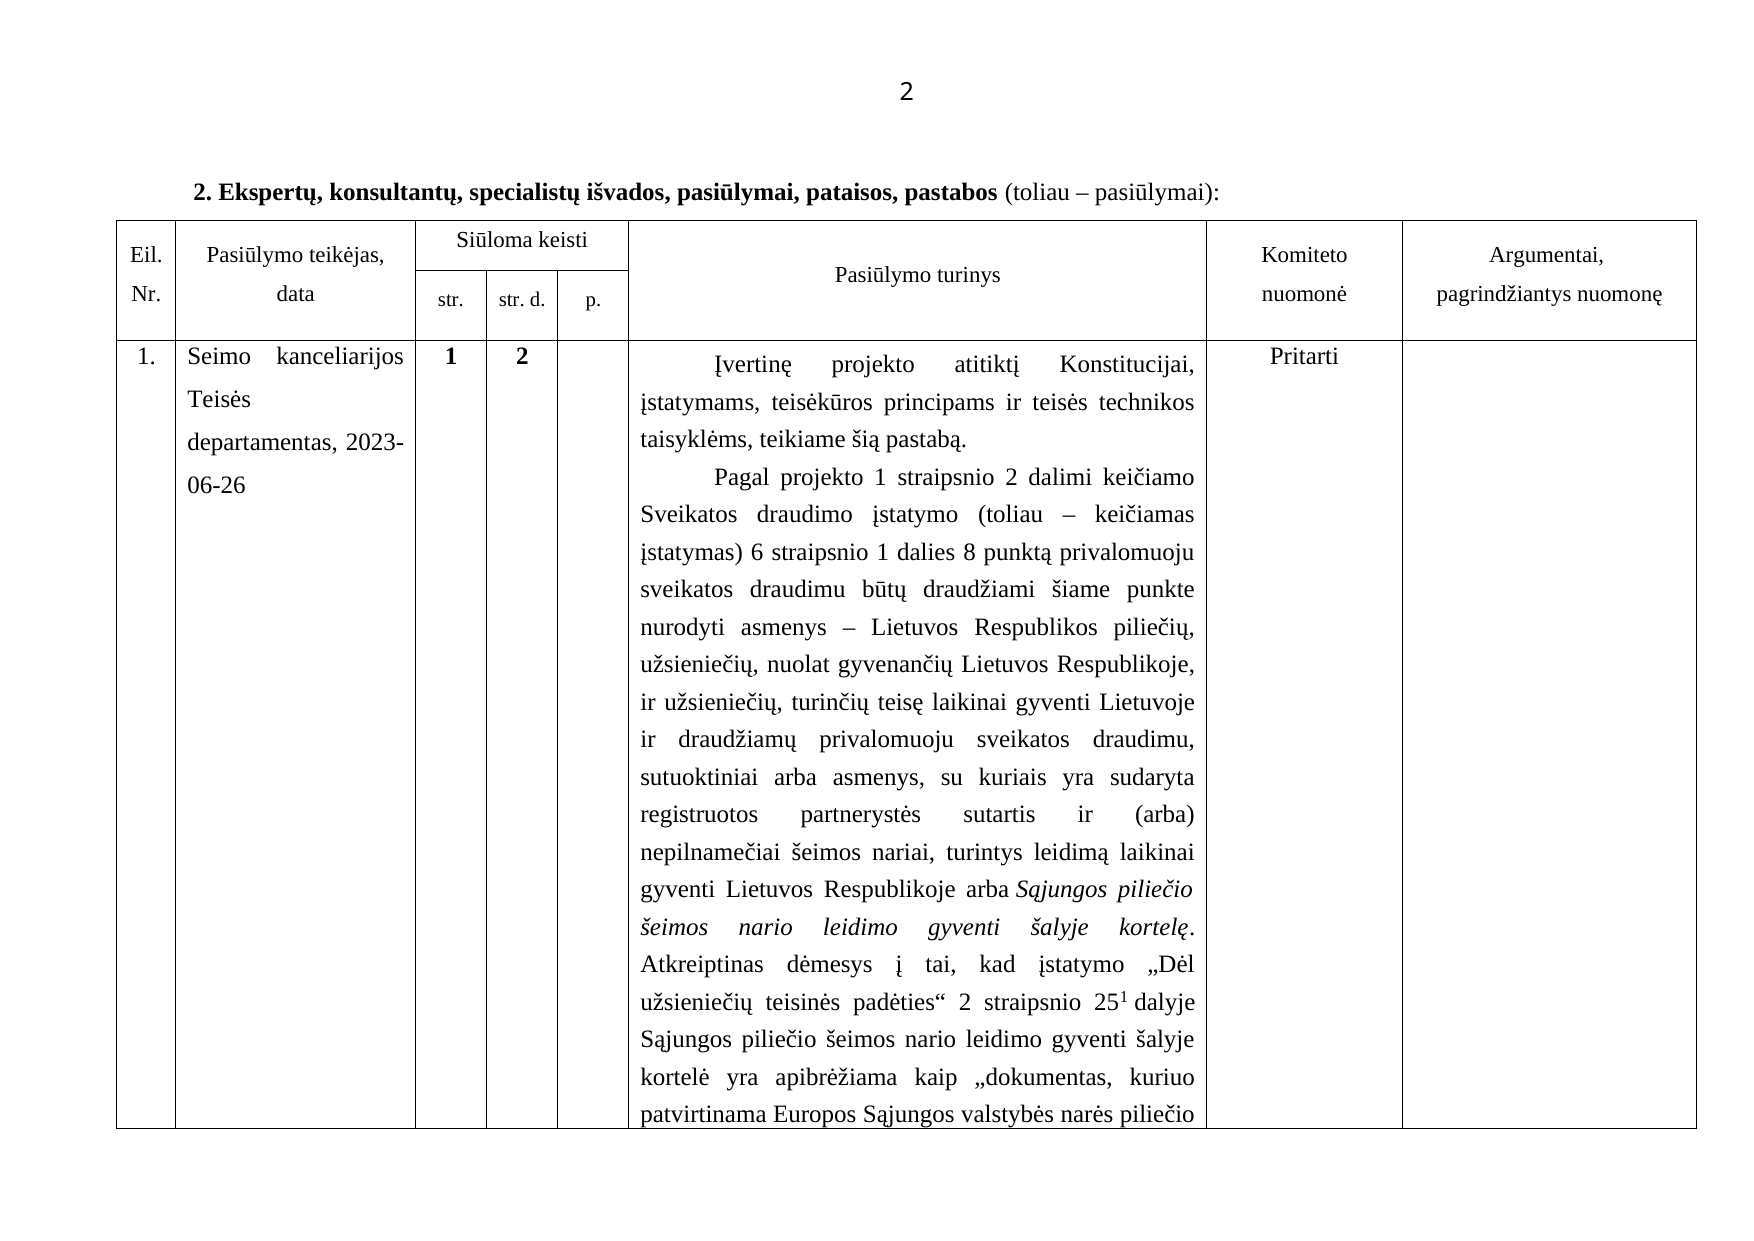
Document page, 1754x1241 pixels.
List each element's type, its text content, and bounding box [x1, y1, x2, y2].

table_cell Įvertinę projekto atitiktį Konstitucijai, įstatymams, teisėkūros principams ir teisės technikos taisyklėms, teikiame šią pastabą. Pagal projekto 1 straipsnio 2 dalimi keičiamo Sveikatos draudimo įstatymo (toliau – keičiamas įstatymas) 6 straipsnio 1 dalies 8 punktą privalomuoju sveikatos draudimu būtų draudžiami šiame punkte nurodyti asmenys – Lietuvos Respublikos piliečių, užsieniečių, nuolat gyvenančių Lietuvos Respublikoje, ir užsieniečių, turinčių teisę laikinai gyventi Lietuvoje ir draudžiamų privalomuoju sveikatos draudimu, sutuoktiniai arba asmenys, su kuriais yra sudaryta registruotos partnerystės sutartis ir (arba) nepilnamečiai šeimos nariai, turintys leidimą laikinai gyventi Lietuvos Respublikoje arba Sąjungos piliečio šeimos nario leidimo gyventi šalyje kortelę. Atkreiptinas dėmesys į tai, kad įstatymo „Dėl užsieniečių teisinės padėties“ 2 straipsnio 251 dalyje Sąjungos piliečio šeimos nario leidimo gyventi šalyje kortelė yra apibrėžiama kaip „dokumentas, kuriuo patvirtinama Europos Sąjungos valstybės narės piliečio [629, 341, 1206, 1128]
table_cell 2 [487, 341, 557, 1128]
table_cell p. [558, 271, 628, 340]
table_cell str. [416, 271, 486, 340]
table_cell [558, 341, 628, 1128]
table_header Pasiūlymo teikėjas, data [176, 221, 415, 340]
table_header Argumentai, pagrindžiantys nuomonę [1403, 221, 1696, 340]
table_cell str. d. [487, 271, 557, 340]
table_cell Pritarti [1207, 341, 1402, 1128]
table_header Komiteto nuomonė [1207, 221, 1402, 340]
table_cell [1403, 341, 1696, 1128]
table_header Pasiūlymo turinys [629, 221, 1206, 340]
subtitle 2. Ekspertų, konsultantų, specialistų išvados, pasiūlymai, pataisos, pastabos (toliau – pasiūlymai): [118, 177, 1695, 206]
table_header Siūloma keisti [416, 221, 628, 269]
table_header Eil. Nr. [117, 221, 175, 340]
table_cell 1. [117, 341, 175, 1128]
table_cell Seimo kanceliarijos Teisės departamentas, 2023-06-26 [176, 341, 415, 1128]
table_cell 1 [416, 341, 486, 1128]
